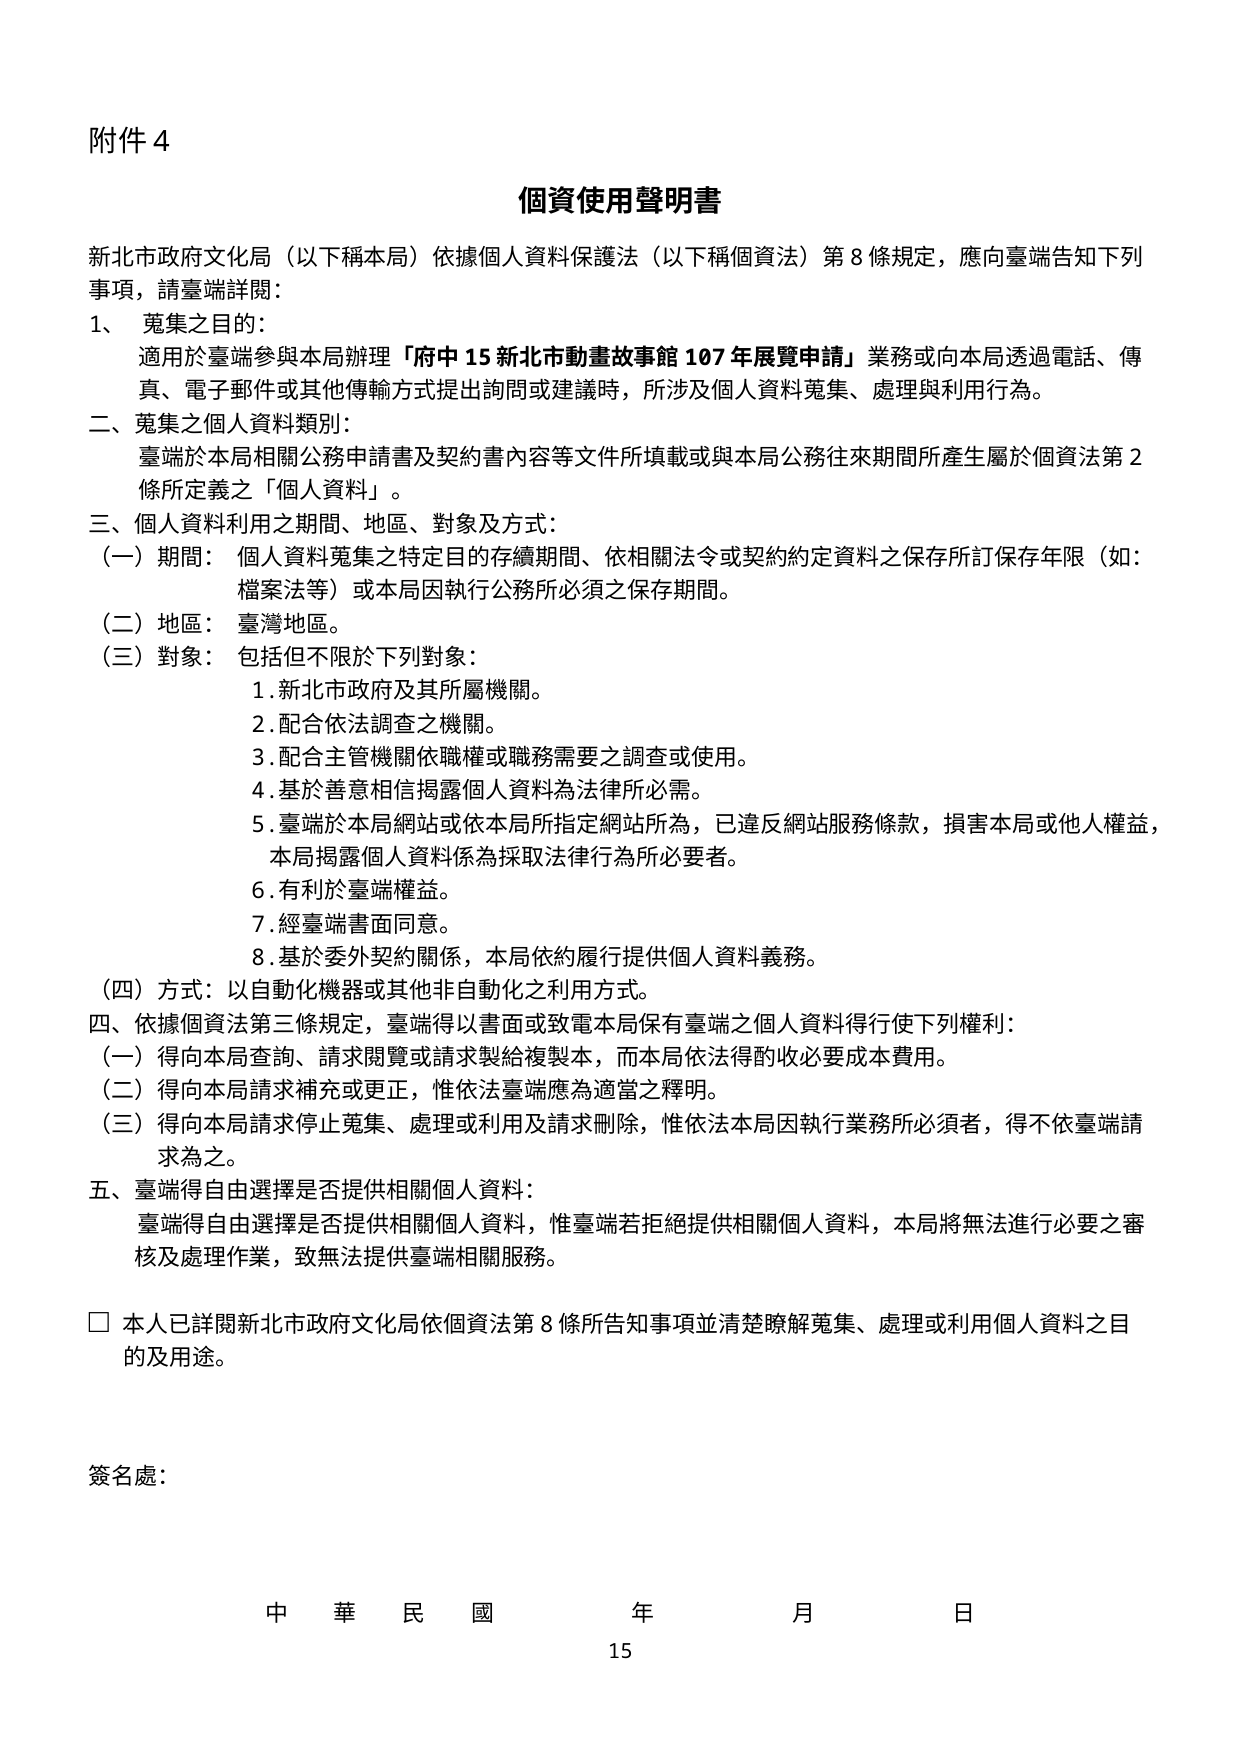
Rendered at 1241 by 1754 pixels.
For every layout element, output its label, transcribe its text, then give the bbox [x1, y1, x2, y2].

text （二）得向本局請求補充或更正，惟依法臺端應為適當之釋明。 [89, 1072, 1152, 1106]
text （四）方式：以自動化機器或其他非自動化之利用方式。 [89, 972, 1152, 1006]
text （三）對象： 包括但不限於下列對象： [89, 639, 1152, 672]
text 2.配合依法調查之機關。 [251, 706, 1152, 739]
text 中 華 民 國 年 月 日 [89, 1595, 1152, 1628]
text 1.新北市政府及其所屬機關。 [251, 672, 1152, 706]
text 二、蒐集之個人資料類別： [89, 406, 1152, 439]
text 3.配合主管機關依職權或職務需要之調查或使用。 [251, 739, 1152, 772]
text 8.基於委外契約關係，本局依約履行提供個人資料義務。 [251, 939, 1152, 972]
text 臺端得自由選擇是否提供相關個人資料，惟臺端若拒絕提供相關個人資料，本局將無法進行必要之審核及處理作業，致無法提供臺端相關服務。 [89, 1206, 1152, 1272]
text 三、個人資料利用之期間、地區、對象及方式： [89, 506, 1152, 539]
text （一）期間： 個人資料蒐集之特定目的存續期間、依相關法令或契約約定資料之保存所訂保存年限（如：檔案法等）或本局因執行公務所必須之保存期間。 [89, 539, 1152, 606]
text （一）得向本局查詢、請求閱覽或請求製給複製本，而本局依法得酌收必要成本費用。 [89, 1039, 1152, 1072]
text 附件4 [89, 118, 1152, 160]
text 新北市政府文化局（以下稱本局）依據個人資料保護法（以下稱個資法）第8條規定，應向臺端告知下列事項，請臺端詳閱： [89, 239, 1152, 306]
text （三）得向本局請求停止蒐集、處理或利用及請求刪除，惟依法本局因執行業務所必須者，得不依臺端請求為之。 [89, 1106, 1152, 1172]
list 適用於臺端參與本局辦理「府中15新北市動畫故事館107年展覽申請」業務或向本局透過電話、傳真、電子郵件或其他傳輸方式提出詢問或建議時，所涉及個人資料蒐集、處理與利用行為。 [139, 339, 1152, 406]
text □ 本人已詳閱新北市政府文化局依個資法第8條所告知事項並清楚瞭解蒐集、處理或利用個人資料之目的及用途。 [89, 1306, 1152, 1372]
text （二）地區： 臺灣地區。 [89, 606, 1152, 639]
text 臺端於本局相關公務申請書及契約書內容等文件所填載或與本局公務往來期間所產生屬於個資法第2 條所定義之「個人資料」。 [139, 439, 1152, 506]
text 7.經臺端書面同意。 [251, 906, 1152, 939]
text 4.基於善意相信揭露個人資料為法律所必需。 [251, 772, 1152, 806]
list 蒐集之目的： [89, 306, 1152, 339]
text 6.有利於臺端權益。 [251, 872, 1152, 906]
text 五、臺端得自由選擇是否提供相關個人資料： [89, 1172, 1152, 1206]
text 個資使用聲明書 [89, 178, 1152, 220]
text 四、依據個資法第三條規定，臺端得以書面或致電本局保有臺端之個人資料得行使下列權利： [89, 1006, 1152, 1039]
text 5.臺端於本局網站或依本局所指定網站所為，已違反網站服務條款，損害本局或他人權益，本局揭露個人資料係為採取法律行為所必要者。 [251, 806, 1152, 872]
text 簽名處： [89, 1458, 1152, 1491]
